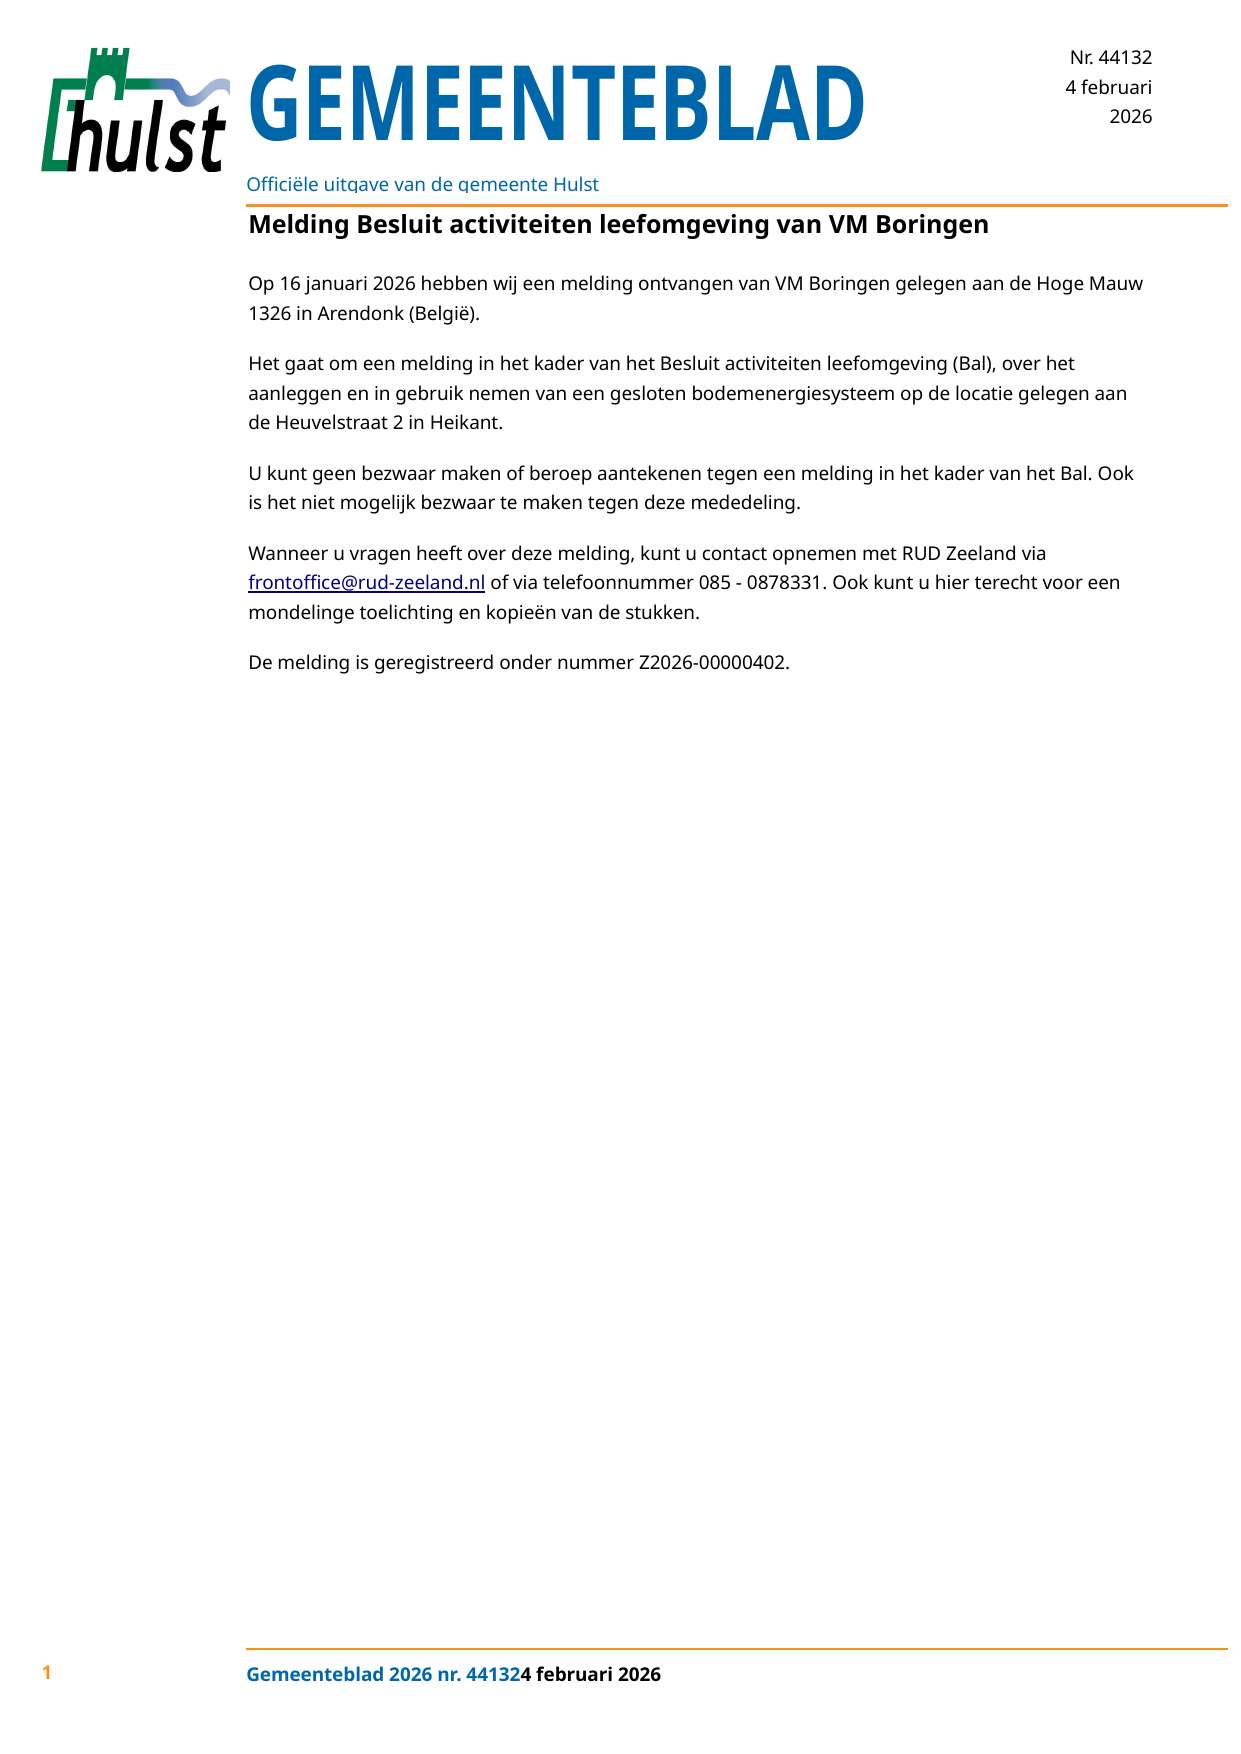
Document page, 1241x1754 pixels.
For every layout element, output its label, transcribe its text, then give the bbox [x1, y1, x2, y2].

text Melding Besluit activiteiten leefomgeving van VM Boringen [248, 207, 1152, 241]
picture [41, 47, 231, 172]
text Wanneer u vragen heeft over deze melding, kunt u contact opnemen met RUD Zeeland via frontoffice@rud-zeeland.nl of via telefoonnummer 085 - 0878331. Ook kunt u hier terecht voor een mondelinge toelichting en kopieën van de stukken. [248, 540, 1152, 625]
text De melding is geregistreerd onder nummer Z2026-00000402. [248, 649, 1152, 675]
text U kunt geen bezwaar maken of beroep aantekenen tegen een melding in het kader van het Bal. Ook is het niet mogelijk bezwaar te maken tegen deze mededeling. [248, 460, 1152, 515]
text Het gaat om een melding in het kader van het Besluit activiteiten leefomgeving (Bal), over het aanleggen en in gebruik nemen van een gesloten bodemenergiesysteem op de locatie gelegen aan de Heuvelstraat 2 in Heikant. [248, 350, 1152, 435]
text Op 16 januari 2026 hebben wij een melding ontvangen van VM Boringen gelegen aan de Hoge Mauw 1326 in Arendonk (België). [248, 270, 1152, 326]
